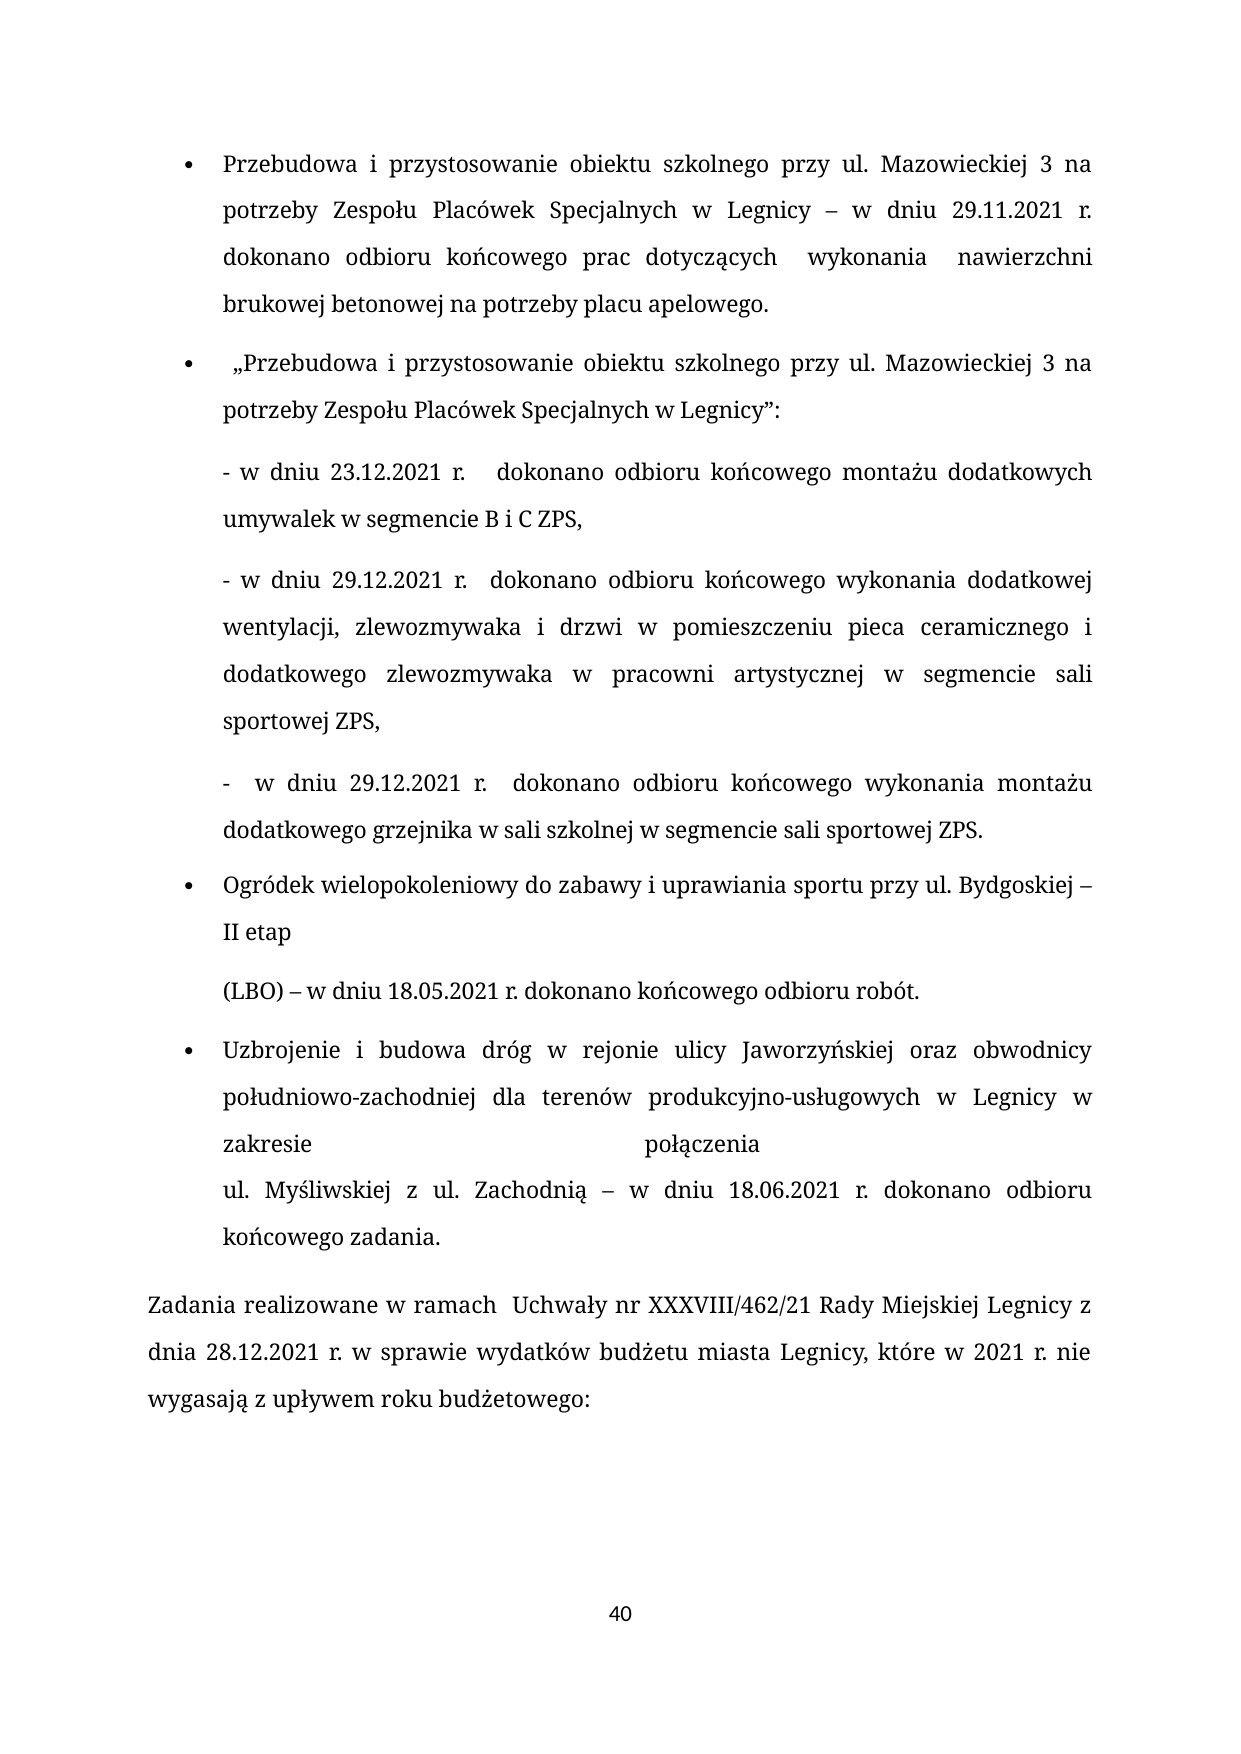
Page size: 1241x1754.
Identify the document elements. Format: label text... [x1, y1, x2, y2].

text - w dniu 29.12.2021 r. dokonano odbioru końcowego wykonania montażu dodatkowego grzejnika w sali szkolnej w segmencie sali sportowej ZPS. [223, 767, 1093, 845]
text Zadania realizowane w ramach Uchwały nr XXXVIII/462/21 Rady Miejskiej Legnicy z dnia 28.12.2021 r. w sprawie wydatków budżetu miasta Legnicy, które w 2021 r. nie wygasają z upływem roku budżetowego: [148, 1289, 1093, 1414]
list „Przebudowa i przystosowanie obiektu szkolnego przy ul. Mazowieckiej 3 na potrzeby Zespołu Placówek Specjalnych w Legnicy”: [185, 347, 1093, 425]
text - w dniu 23.12.2021 r. dokonano odbioru końcowego montażu dodatkowych umywalek w segmencie B i C ZPS, [223, 456, 1093, 534]
text - w dniu 29.12.2021 r. dokonano odbioru końcowego wykonania dodatkowej wentylacji, zlewozmywaka i drzwi w pomieszczeniu pieca ceramicznego i dodatkowego zlewozmywaka w pracowni artystycznej w segmencie sali sportowej ZPS, [223, 564, 1093, 736]
list Ogródek wielopokoleniowy do zabawy i uprawiania sportu przy ul. Bydgoskiej – II etap [185, 869, 1093, 947]
list Uzbrojenie i budowa dróg w rejonie ulicy Jaworzyńskiej oraz obwodnicy południowo-zachodniej dla terenów produkcyjno-usługowych w Legnicy w zakresie połączenia ul. Myśliwskiej z ul. Zachodnią – w dniu 18.06.2021 r. dokonano odbioru końcowego zadania. [185, 1034, 1093, 1252]
text (LBO) – w dniu 18.05.2021 r. dokonano końcowego odbioru robót. [223, 975, 1093, 1006]
list Przebudowa i przystosowanie obiektu szkolnego przy ul. Mazowieckiej 3 na potrzeby Zespołu Placówek Specjalnych w Legnicy – w dniu 29.11.2021 r. dokonano odbioru końcowego prac dotyczących wykonania nawierzchni brukowej betonowej na potrzeby placu apelowego. [185, 148, 1093, 319]
